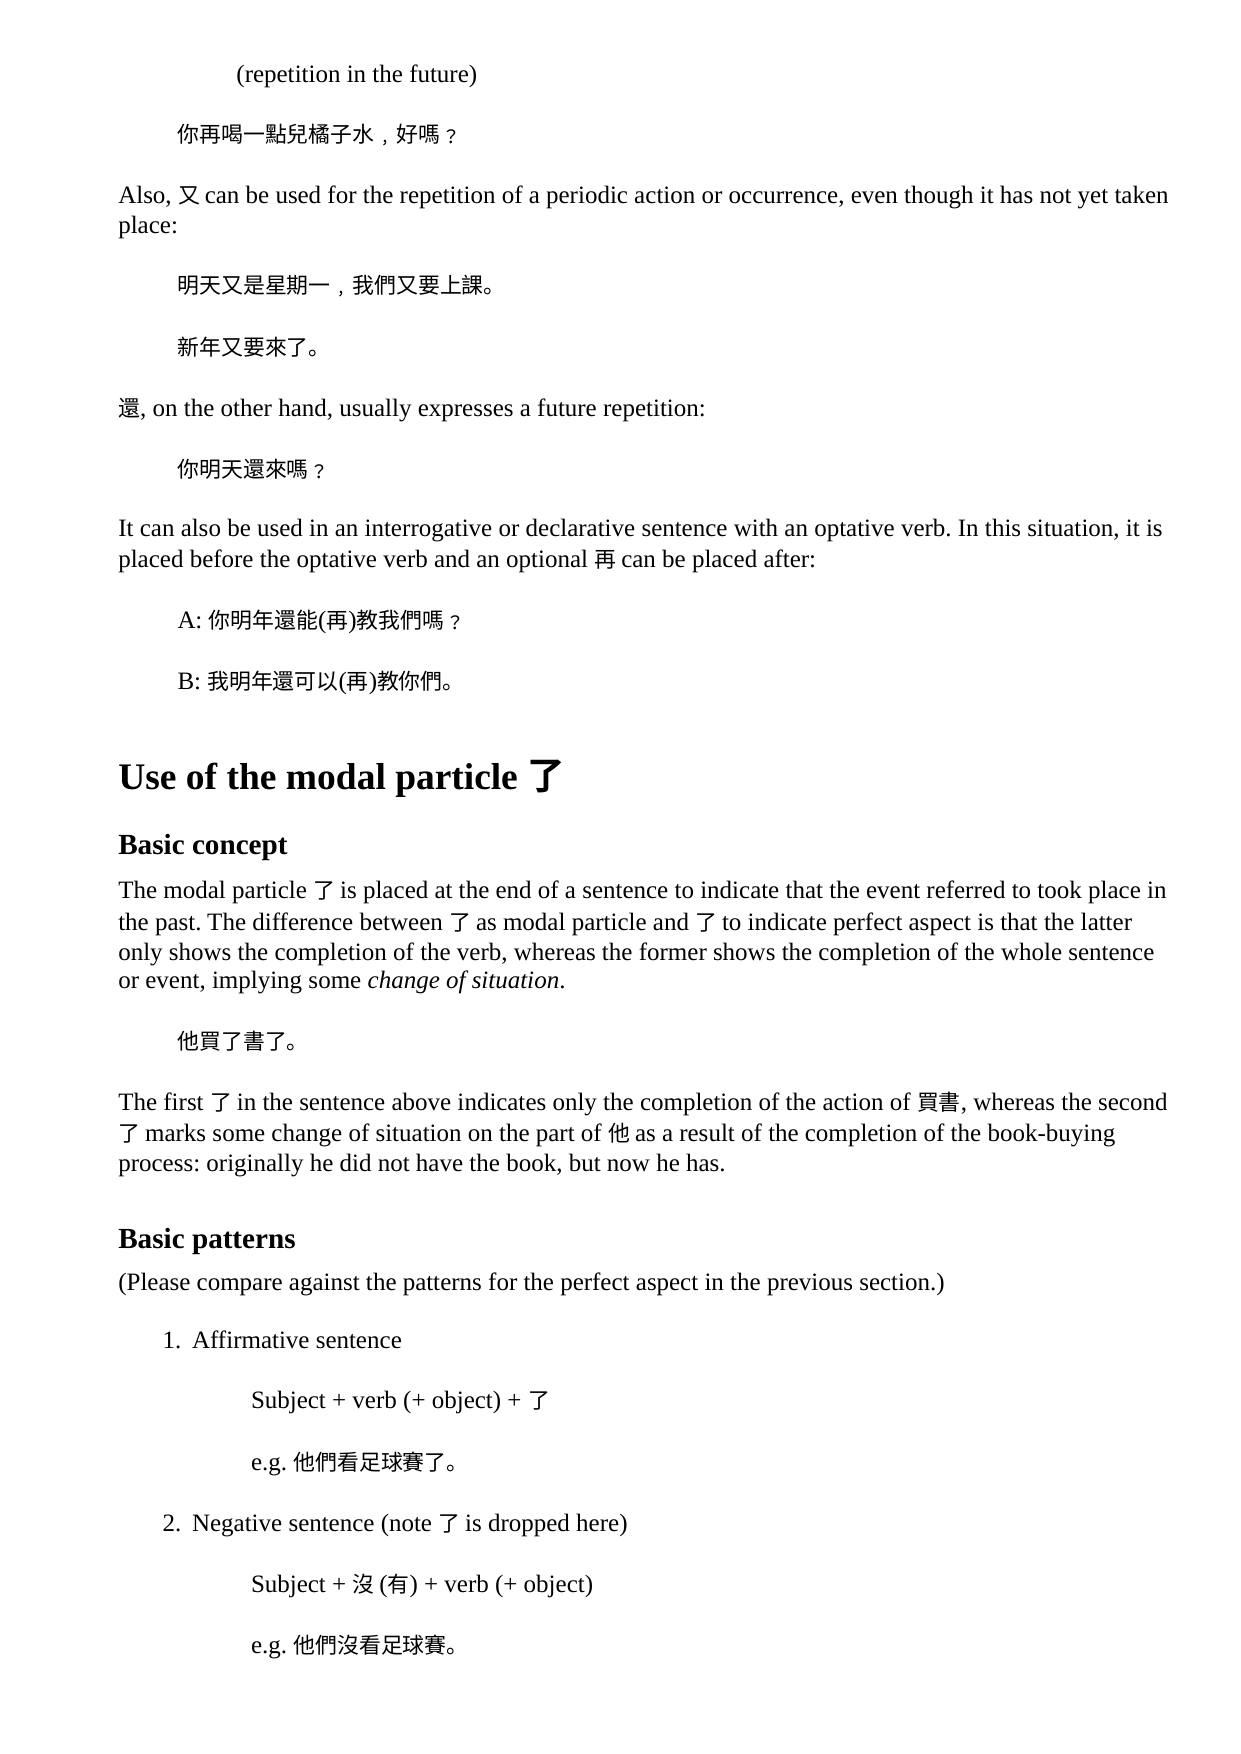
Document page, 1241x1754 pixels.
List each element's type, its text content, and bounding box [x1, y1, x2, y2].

subtitle 明天又是星期一﹐我們又要上課。 [177, 268, 1122, 300]
list Negative sentence (note 了 is dropped here) [162, 1506, 1181, 1537]
list (repetition in the future) [236, 59, 1122, 88]
list Affirmative sentence [162, 1325, 1181, 1354]
subtitle Basic concept [118, 827, 1181, 861]
subtitle Subject + 沒 (有) + verb (+ object) [221, 1567, 1122, 1598]
subtitle 你明天還來嗎﹖ [177, 452, 1122, 483]
subtitle B: 我明年還可以(再)教你們。 [177, 664, 1122, 696]
text 還, on the other hand, usually expresses a future repetition: [118, 391, 1181, 422]
subtitle Subject + verb (+ object) + 了 [221, 1383, 1122, 1415]
subtitle 新年又要來了。 [177, 329, 1122, 361]
subtitle 你再喝一點兒橘子水﹐好嗎﹖ [177, 117, 1122, 149]
subtitle A: 你明年還能(再)教我們嗎﹖ [177, 603, 1122, 634]
text It can also be used in an interrogative or declarative sentence with an optative verb. In this situation, it is placed before the optative verb and an optional 再 can be placed after: [118, 513, 1181, 573]
text The first 了 in the sentence above indicates only the completion of the action of 買書, whereas the second 了 marks some change of situation on the part of 他 as a result of the completion of the book-buying process: originally he did not have the book, but now he has. [118, 1085, 1181, 1177]
text Also, 又 can be used for the repetition of a periodic action or occurrence, even though it has not yet taken place: [118, 178, 1181, 239]
subtitle e.g. 他們沒看足球賽。 [221, 1628, 1122, 1660]
text The modal particle 了 is placed at the end of a sentence to indicate that the event referred to took place in the past. The difference between 了 as modal particle and 了 to indicate perfect aspect is that the latter only shows the completion of the verb, whereas the former shows the completion of the whole sentence or event, implying some change of situation. [118, 873, 1181, 994]
subtitle Basic patterns [118, 1221, 1181, 1254]
text (Please compare against the patterns for the perfect aspect in the previous section.) [118, 1267, 1181, 1296]
subtitle 他買了書了。 [177, 1024, 1122, 1055]
subtitle Use of the modal particle 了 [118, 746, 1181, 800]
subtitle e.g. 他們看足球賽了。 [221, 1444, 1122, 1476]
